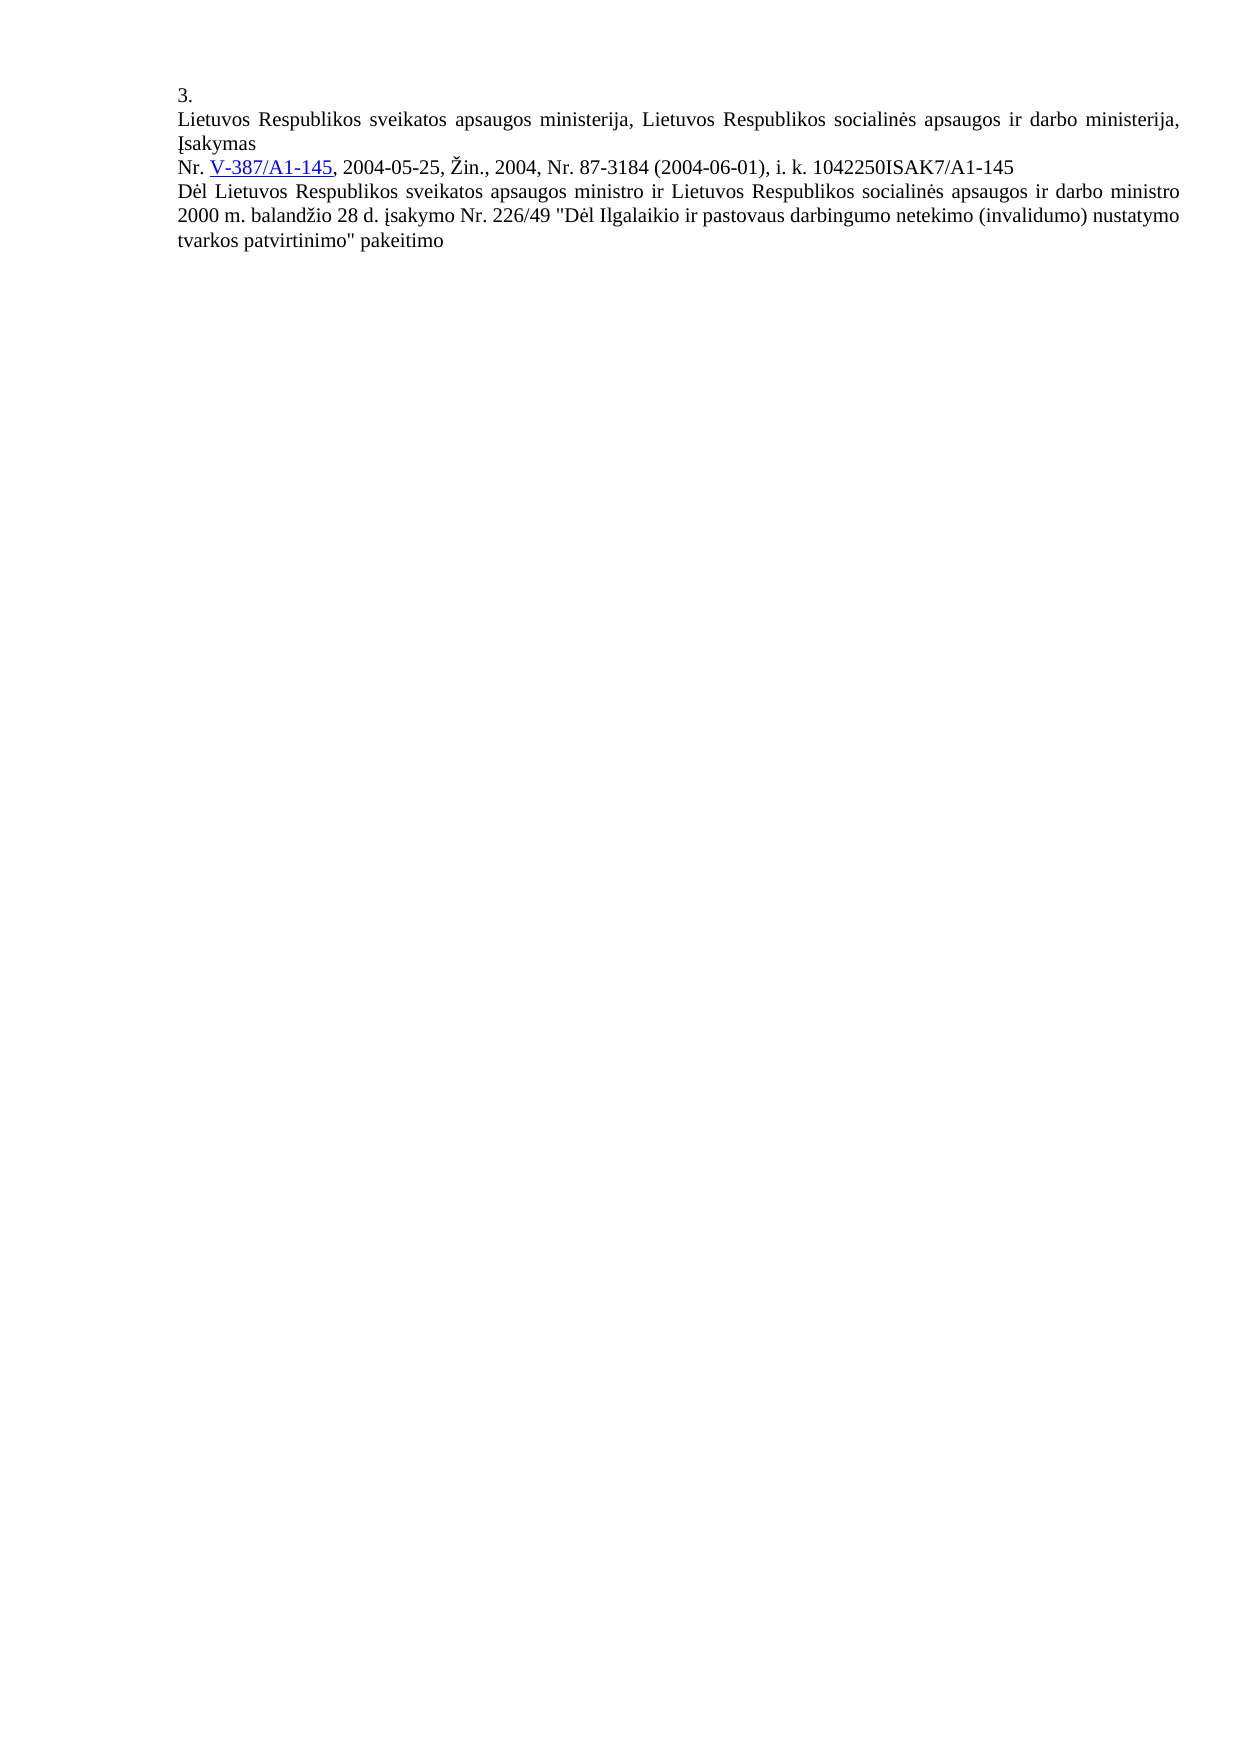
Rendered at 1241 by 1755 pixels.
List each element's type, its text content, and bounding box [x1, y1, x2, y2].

text Nr. V-387/A1-145, 2004-05-25, Žin., 2004, Nr. 87-3184 (2004-06-01), i. k. 1042250ISAK7/A1-145 [177, 155, 1181, 179]
text Dėl Lietuvos Respublikos sveikatos apsaugos ministro ir Lietuvos Respublikos socialinės apsaugos ir darbo ministro 2000 m. balandžio 28 d. įsakymo Nr. 226/49 "Dėl Ilgalaikio ir pastovaus darbingumo netekimo (invalidumo) nustatymo tvarkos patvirtinimo" pakeitimo [177, 179, 1181, 252]
text 3. [177, 83, 1181, 107]
text Lietuvos Respublikos sveikatos apsaugos ministerija, Lietuvos Respublikos socialinės apsaugos ir darbo ministerija, Įsakymas [177, 107, 1181, 155]
